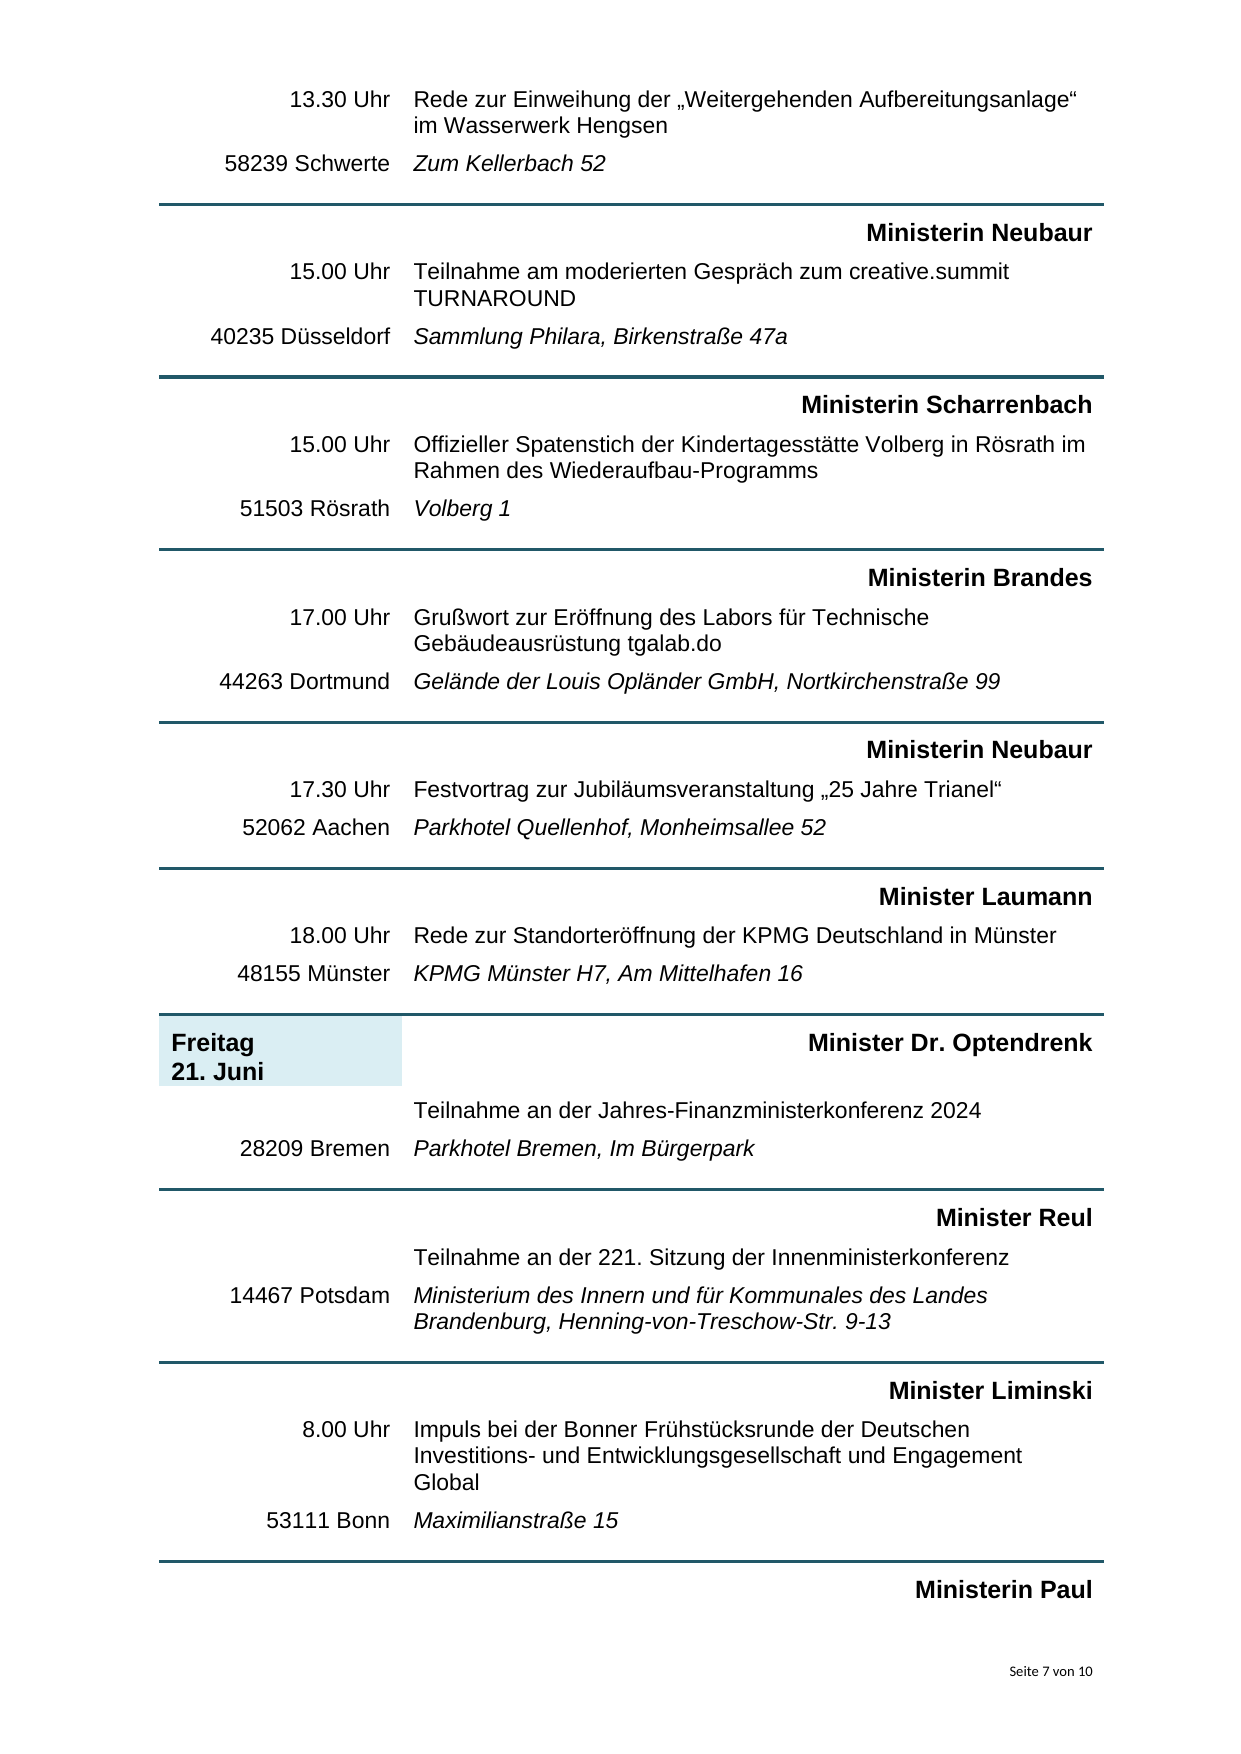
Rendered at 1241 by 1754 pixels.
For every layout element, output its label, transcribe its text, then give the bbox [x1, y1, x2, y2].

table_header [159, 1191, 402, 1232]
table_cell Grußwort zur Eröffnung des Labors für Technische Gebäudeausrüstung tgalab.do [402, 592, 1104, 656]
table_cell 28209 Bremen [159, 1124, 402, 1162]
table_header Ministerin Neubaur [402, 206, 1104, 246]
table_cell 13.30 Uhr [159, 74, 402, 138]
table_header Ministerin Brandes [402, 551, 1104, 592]
table_cell Parkhotel Bremen, Im Bürgerpark [402, 1124, 1104, 1162]
table_cell 51503 Rösrath [159, 484, 402, 522]
table_header [159, 206, 402, 246]
table_cell 17.00 Uhr [159, 592, 402, 656]
table_header [159, 870, 402, 911]
table_header Minister Dr. Optendrenk [402, 1016, 1104, 1086]
table_cell 40235 Düsseldorf [159, 311, 402, 349]
table_cell 48155 Münster [159, 949, 402, 987]
table_cell Ministerium des Innern und für Kommunales des Landes Brandenburg, Henning-von-Treschow-Str. 9-13 [402, 1270, 1104, 1334]
table_cell Rede zur Standorteröffnung der KPMG Deutschland in Münster [402, 911, 1104, 949]
table_cell 15.00 Uhr [159, 419, 402, 483]
table_cell 53111 Bonn [159, 1495, 402, 1533]
table_header [159, 724, 402, 764]
table_header Minister Reul [402, 1191, 1104, 1232]
table_header Ministerin Paul [402, 1563, 1104, 1603]
table_cell 58239 Schwerte [159, 138, 402, 176]
table_cell 15.00 Uhr [159, 246, 402, 311]
table_cell Maximilianstraße 15 [402, 1495, 1104, 1533]
table_cell Impuls bei der Bonner Frühstücksrunde der Deutschen Investitions- und Entwicklungsgesellschaft und Engagement Global [402, 1404, 1104, 1495]
table_cell [159, 1232, 402, 1270]
table_cell Gelände der Louis Opländer GmbH, Nortkirchenstraße 99 [402, 656, 1104, 694]
table_cell Teilnahme an der Jahres-Finanzministerkonferenz 2024 [402, 1086, 1104, 1124]
table_cell Sammlung Philara, Birkenstraße 47a [402, 311, 1104, 349]
table_cell Offizieller Spatenstich der Kindertagesstätte Volberg in Rösrath im Rahmen des Wiederaufbau-Programms [402, 419, 1104, 483]
table_header [159, 551, 402, 592]
table_cell 52062 Aachen [159, 803, 402, 841]
table_header Ministerin Neubaur [402, 724, 1104, 764]
table_header Minister Laumann [402, 870, 1104, 911]
table_cell Teilnahme am moderierten Gespräch zum creative.summit TURNAROUND [402, 246, 1104, 311]
table_cell 18.00 Uhr [159, 911, 402, 949]
table_header [159, 379, 402, 419]
table_cell Parkhotel Quellenhof, Monheimsallee 52 [402, 803, 1104, 841]
table_cell KPMG Münster H7, Am Mittelhafen 16 [402, 949, 1104, 987]
table_header Ministerin Scharrenbach [402, 379, 1104, 419]
table_cell [159, 1086, 402, 1124]
table_header [159, 1563, 402, 1603]
table_header Freitag 21. Juni [159, 1016, 402, 1086]
table_cell Teilnahme an der 221. Sitzung der Innenministerkonferenz [402, 1232, 1104, 1270]
table_cell Volberg 1 [402, 484, 1104, 522]
table_header Minister Liminski [402, 1364, 1104, 1404]
table_cell Festvortrag zur Jubiläumsveranstaltung „25 Jahre Trianel“ [402, 764, 1104, 802]
table_cell Zum Kellerbach 52 [402, 138, 1104, 176]
table_cell 44263 Dortmund [159, 656, 402, 694]
table_header [159, 1364, 402, 1404]
table_cell 8.00 Uhr [159, 1404, 402, 1495]
table_cell Rede zur Einweihung der „Weitergehenden Aufbereitungsanlage“ im Wasserwerk Hengsen [402, 74, 1104, 138]
table_cell 14467 Potsdam [159, 1270, 402, 1334]
table_cell 17.30 Uhr [159, 764, 402, 802]
